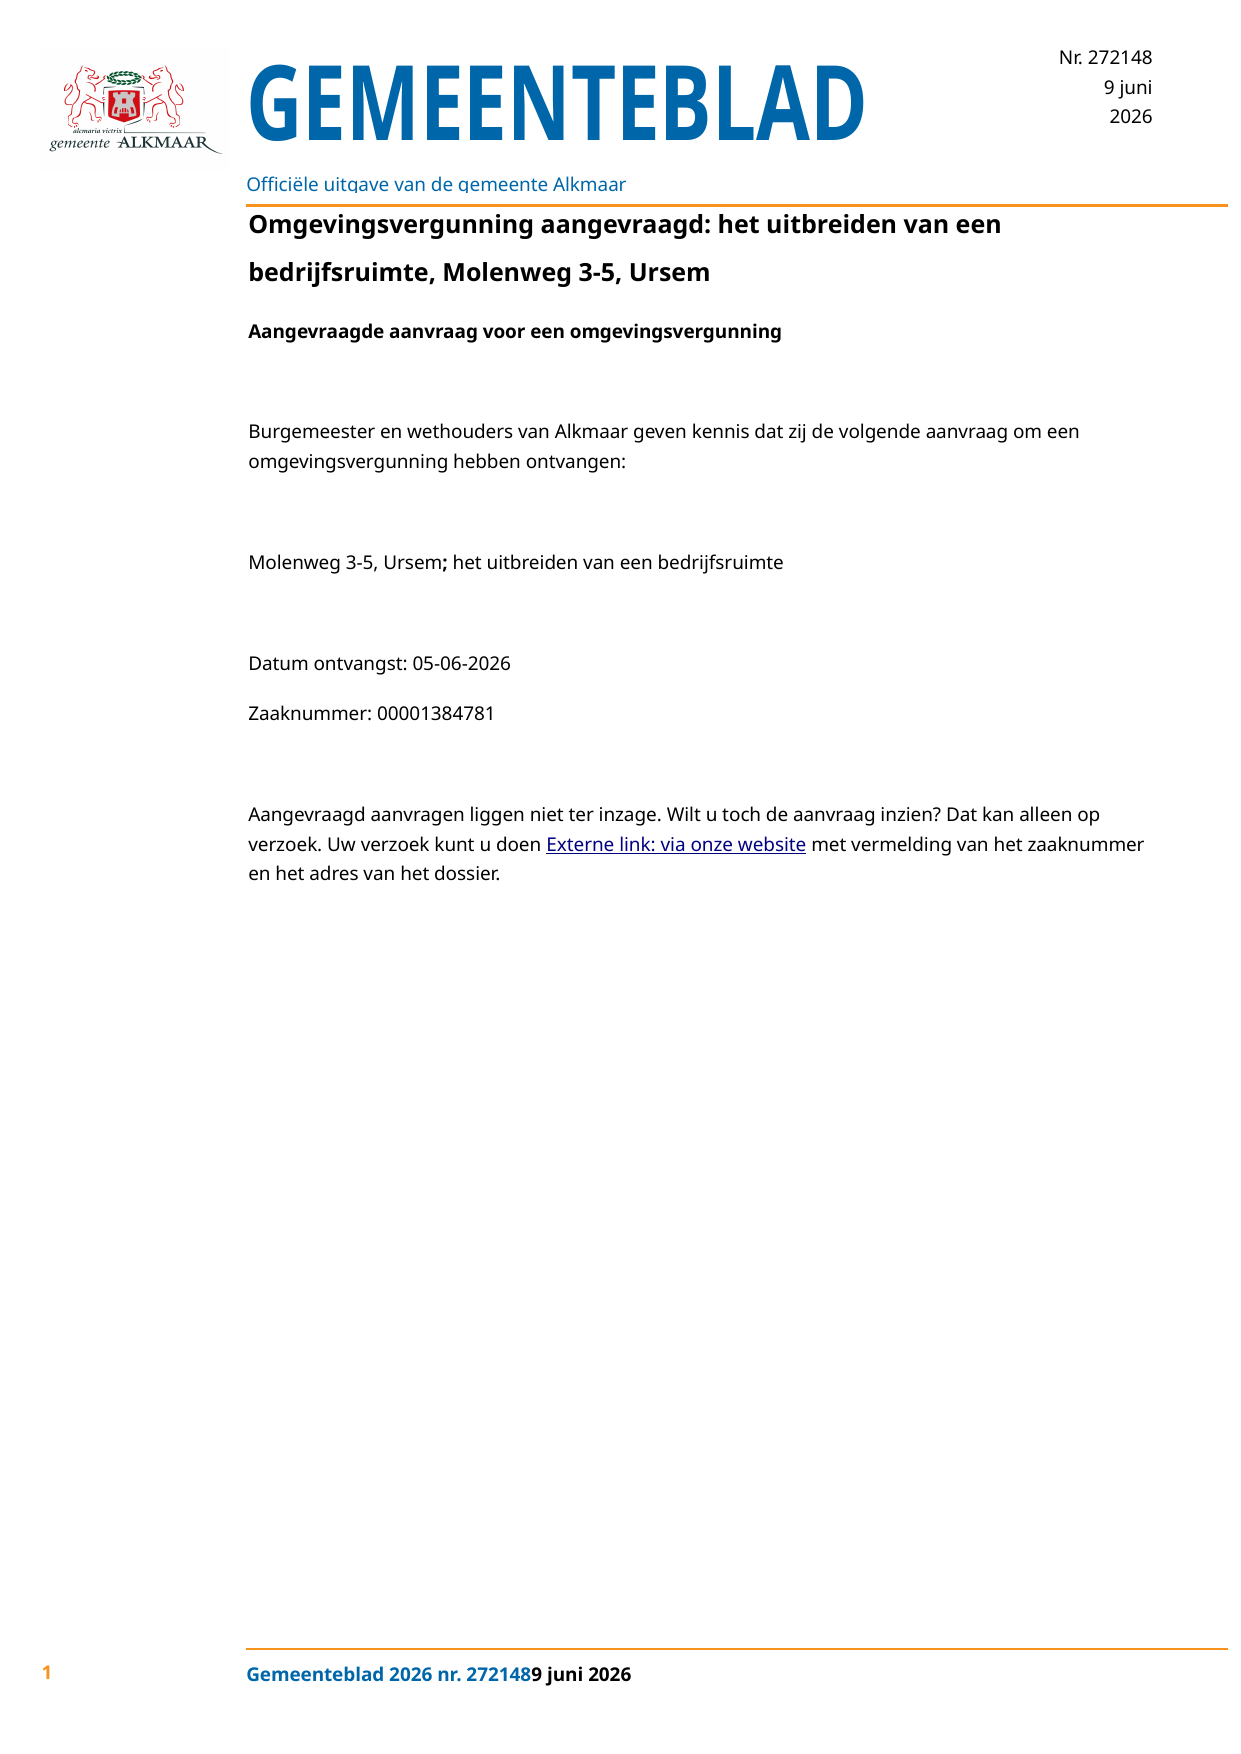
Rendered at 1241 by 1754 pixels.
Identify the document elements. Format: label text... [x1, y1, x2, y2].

text Aangevraagd aanvragen liggen niet ter inzage. Wilt u toch de aanvraag inzien? Dat kan alleen op verzoek. Uw verzoek kunt u doen Externe link: via onze website met vermelding van het zaaknummer en het adres van het dossier. [248, 801, 1152, 886]
text Burgemeester en wethouders van Alkmaar geven kennis dat zij de volgende aanvraag om een omgevingsvergunning hebben ontvangen: [248, 419, 1152, 474]
text Molenweg 3-5, Ursem; het uitbreiden van een bedrijfsruimte [248, 549, 1152, 575]
text Datum ontvangst: 05-06-2026 [248, 650, 1152, 676]
text Omgevingsvergunning aangevraagd: het uitbreiden van een bedrijfsruimte, Molenweg 3-5, Ursem [248, 207, 1152, 288]
text Zaaknummer: 00001384781 [248, 700, 1152, 726]
picture [41, 47, 231, 172]
text Aangevraagde aanvraag voor een omgevingsvergunning [248, 318, 1152, 344]
